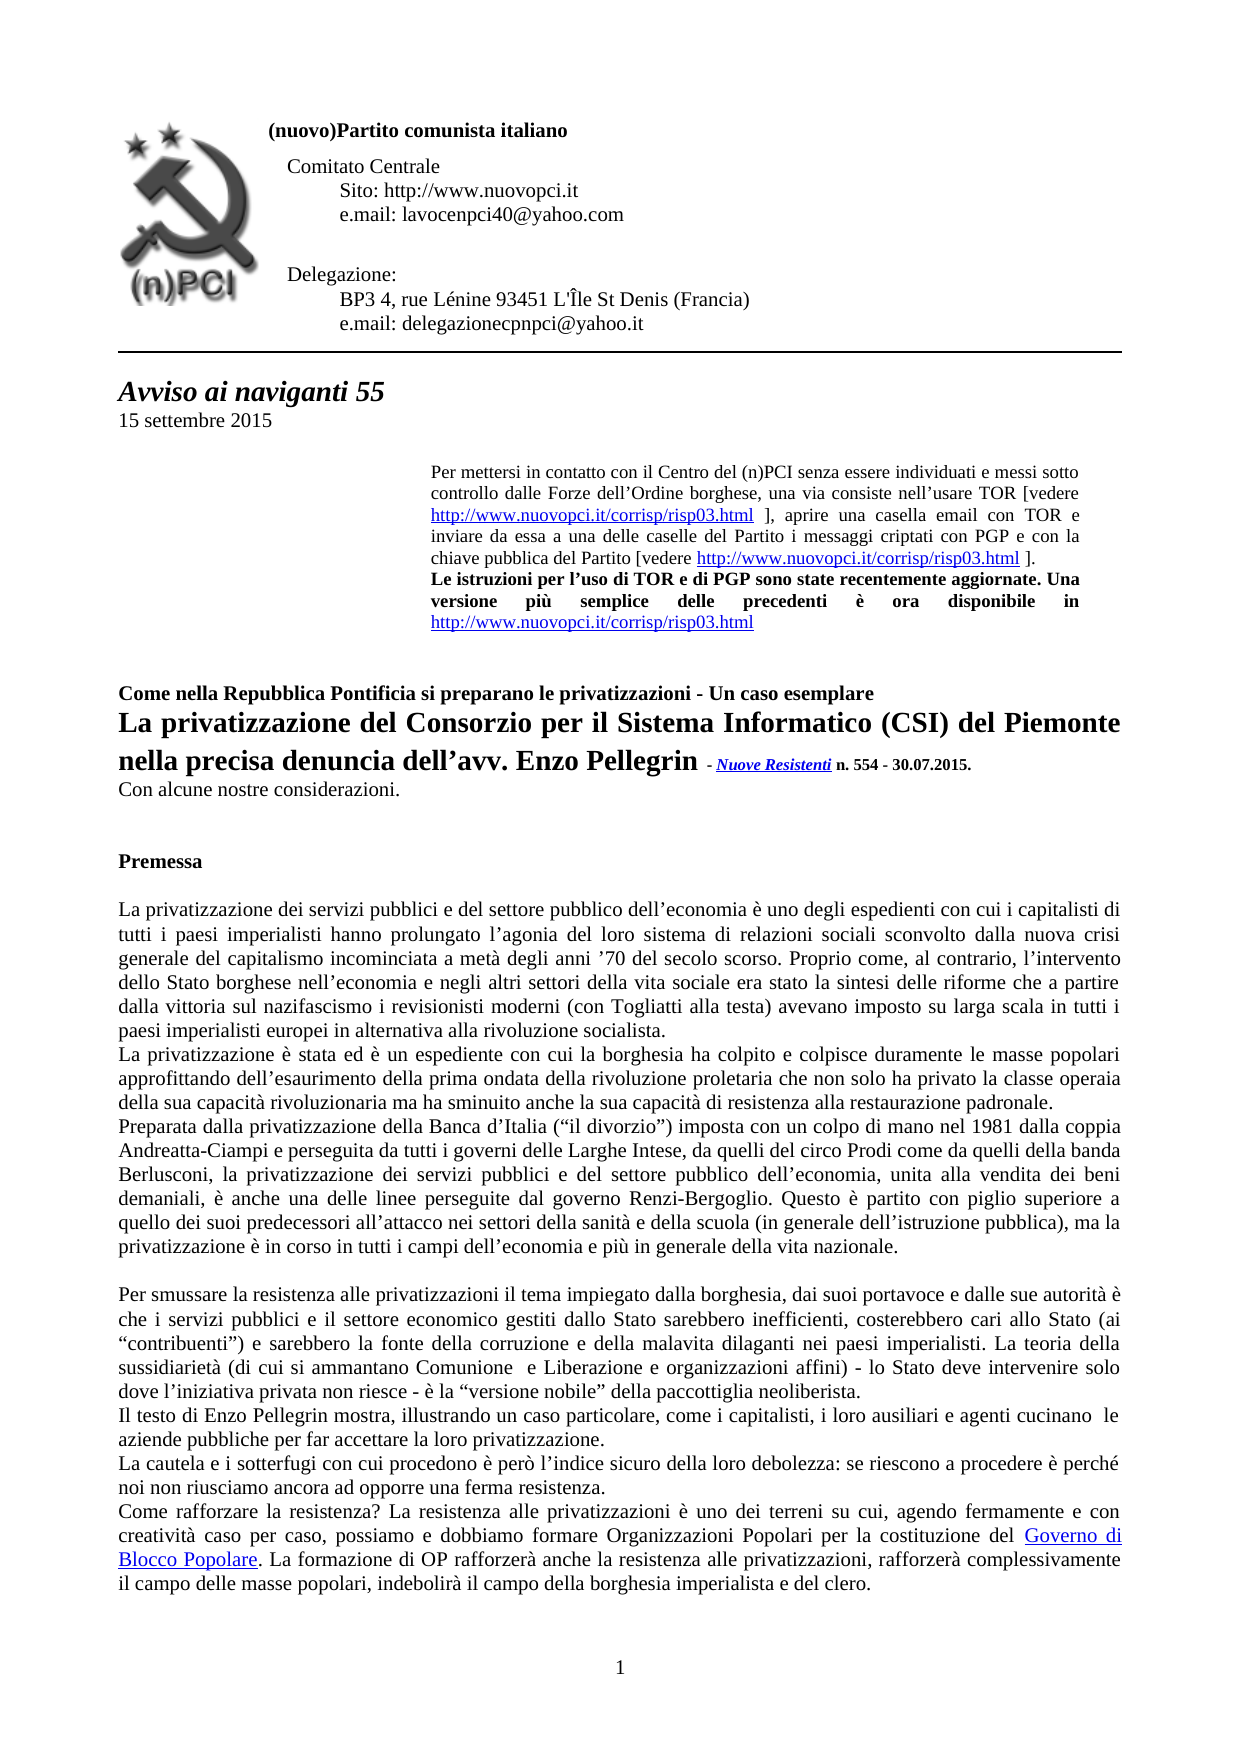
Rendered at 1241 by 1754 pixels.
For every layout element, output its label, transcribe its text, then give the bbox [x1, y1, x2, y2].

text Come nella Repubblica Pontificia si preparano le privatizzazioni - Un caso esemplare [118, 681, 1122, 705]
text Delegazione: [287, 262, 1122, 286]
text Il testo di Enzo Pellegrin mostra, illustrando un caso particolare, come i capitalisti, i loro ausiliari e agenti cucinano le aziende pubbliche per far accettare la loro privatizzazione. [118, 1403, 1122, 1451]
text Per mettersi in contatto con il Centro del (n)PCI senza essere individuati e messi sotto controllo dalle Forze dell’Ordine borghese, una via consiste nell’usare TOR [vedere http://www.nuovopci.it/corrisp/risp03.html ], aprire una casella email con TOR e inviare da essa a una delle caselle del Partito i messaggi criptati con PGP e con la chiave pubblica del Partito [vedere http://www.nuovopci.it/corrisp/risp03.html ]. [431, 461, 1081, 568]
text e.mail: delegazionecpnpci@yahoo.it [339, 311, 1122, 334]
text BP3 4, rue Lénine 93451 L'Île St Denis (Francia) [339, 286, 1122, 311]
text Avviso ai naviganti 55 [118, 374, 1122, 408]
picture [118, 118, 259, 306]
text Con alcune nostre considerazioni. [118, 777, 1122, 801]
text La privatizzazione dei servizi pubblici e del settore pubblico dell’economia è uno degli espedienti con cui i capitalisti di tutti i paesi imperialisti hanno prolungato l’agonia del loro sistema di relazioni sociali sconvolto dalla nuova crisi generale del capitalismo incominciata a metà degli anni ’70 del secolo scorso. Proprio come, al contrario, l’intervento dello Stato borghese nell’economia e negli altri settori della vita sociale era stato la sintesi delle riforme che a partire dalla vittoria sul nazifascismo i revisionisti moderni (con Togliatti alla testa) avevano imposto su larga scala in tutti i paesi imperialisti europei in alternativa alla rivoluzione socialista. [118, 897, 1122, 1042]
text Premessa [118, 849, 1122, 873]
text e.mail: lavocenpci40@yahoo.com [339, 202, 1122, 226]
text Comitato Centrale [287, 154, 1122, 178]
text Sito: http://www.nuovopci.it [339, 178, 1122, 202]
text 15 settembre 2015 [118, 408, 1122, 432]
text Per smussare la resistenza alle privatizzazioni il tema impiegato dalla borghesia, dai suoi portavoce e dalle sue autorità è che i servizi pubblici e il settore economico gestiti dallo Stato sarebbero inefficienti, costerebbero cari allo Stato (ai “contribuenti”) e sarebbero la fonte della corruzione e della malavita dilaganti nei paesi imperialisti. La teoria della sussidiarietà (di cui si ammantano Comunione e Liberazione e organizzazioni affini) - lo Stato deve intervenire solo dove l’iniziativa privata non riesce - è la “versione nobile” della paccottiglia neoliberista. [118, 1282, 1122, 1403]
text La cautela e i sotterfugi con cui procedono è però l’indice sicuro della loro debolezza: se riescono a procedere è perché noi non riusciamo ancora ad opporre una ferma resistenza. [118, 1451, 1122, 1499]
text La privatizzazione è stata ed è un espediente con cui la borghesia ha colpito e colpisce duramente le masse popolari approfittando dell’esaurimento della prima ondata della rivoluzione proletaria che non solo ha privato la classe operaia della sua capacità rivoluzionaria ma ha sminuito anche la sua capacità di resistenza alla restaurazione padronale. [118, 1042, 1122, 1114]
text La privatizzazione del Consorzio per il Sistema Informatico (CSI) del Piemonte nella precisa denuncia dell’avv. Enzo Pellegrin - Nuove Resistenti n. 554 - 30.07.2015. [118, 705, 1122, 777]
text Come rafforzare la resistenza? La resistenza alle privatizzazioni è uno dei terreni su cui, agendo fermamente e con creatività caso per caso, possiamo e dobbiamo formare Organizzazioni Popolari per la costituzione del Governo di Blocco Popolare. La formazione di OP rafforzerà anche la resistenza alle privatizzazioni, rafforzerà complessivamente il campo delle masse popolari, indebolirà il campo della borghesia imperialista e del clero. [118, 1499, 1122, 1595]
text Le istruzioni per l’uso di TOR e di PGP sono state recentemente aggiornate. Una versione più semplice delle precedenti è ora disponibile in http://www.nuovopci.it/corrisp/risp03.html [431, 568, 1081, 633]
text Preparata dalla privatizzazione della Banca d’Italia (“il divorzio”) imposta con un colpo di mano nel 1981 dalla coppia Andreatta-Ciampi e perseguita da tutti i governi delle Larghe Intese, da quelli del circo Prodi come da quelli della banda Berlusconi, la privatizzazione dei servizi pubblici e del settore pubblico dell’economia, unita alla vendita dei beni demaniali, è anche una delle linee perseguite dal governo Renzi-Bergoglio. Questo è partito con piglio superiore a quello dei suoi predecessori all’attacco nei settori della sanità e della scuola (in generale dell’istruzione pubblica), ma la privatizzazione è in corso in tutti i campi dell’economia e più in generale della vita nazionale. [118, 1114, 1122, 1258]
text (nuovo)Partito comunista italiano [268, 118, 1122, 142]
